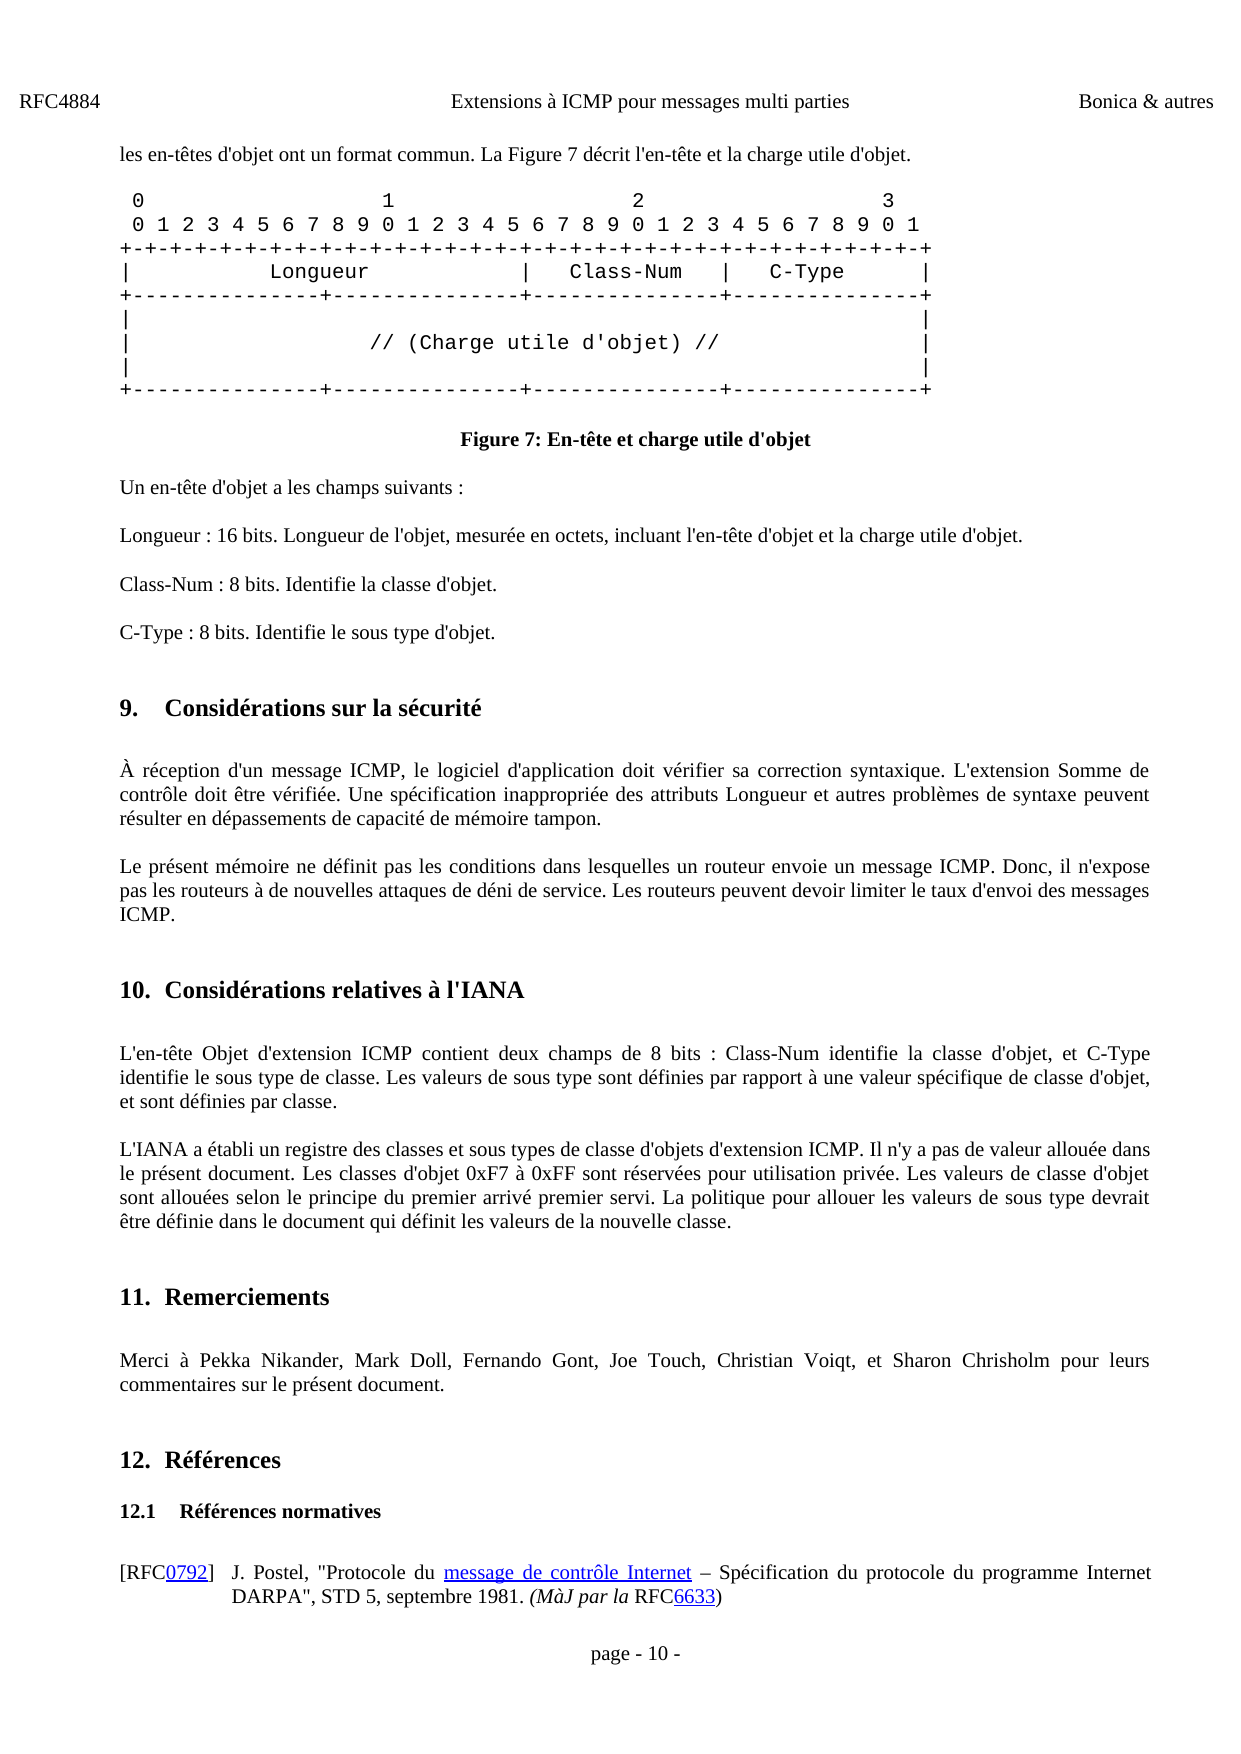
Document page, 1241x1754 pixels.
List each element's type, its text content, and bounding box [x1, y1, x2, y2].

subtitle 11. Remerciements [119, 1282, 1152, 1311]
text | | [119, 308, 1152, 332]
text +---------------+---------------+---------------+---------------+ [119, 285, 1152, 308]
subtitle 10. Considérations relatives à l'IANA [119, 976, 1152, 1004]
text +---------------+---------------+---------------+---------------+ [119, 379, 1152, 403]
text +-+-+-+-+-+-+-+-+-+-+-+-+-+-+-+-+-+-+-+-+-+-+-+-+-+-+-+-+-+-+-+-+ [119, 237, 1152, 261]
text les en-têtes d'objet ont un format commun. La Figure 7 décrit l'en-tête et la charge utile d'objet. [119, 142, 1152, 166]
text À réception d'un message ICMP, le logiciel d'application doit vérifier sa correction syntaxique. L'extension Somme de contrôle doit être vérifiée. Une spécification inappropriée des attributs Longueur et autres problèmes de syntaxe peuvent résulter en dépassements de capacité de mémoire tampon. [119, 758, 1152, 830]
text 0 1 2 3 [119, 190, 1152, 214]
text L'IANA a établi un registre des classes et sous types de classe d'objets d'extension ICMP. Il n'y a pas de valeur allouée dans le présent document. Les classes d'objet 0xF7 à 0xFF sont réservées pour utilisation privée. Les valeurs de classe d'objet sont allouées selon le principe du premier arrivé premier servi. La politique pour allouer les valeurs de sous type devrait être définie dans le document qui définit les valeurs de la nouvelle classe. [119, 1137, 1152, 1233]
subtitle Figure 7: En-tête et charge utile d'objet [119, 427, 1152, 451]
text Class-Num : 8 bits. Identifie la classe d'objet. [119, 571, 1152, 596]
text Un en-tête d'objet a les champs suivants : [119, 475, 1152, 499]
text [RFC0792] J. Postel, "Protocole du message de contrôle Internet – Spécification du protocole du programme Internet DARPA", STD 5, septembre 1981. (MàJ par la RFC6633) [119, 1560, 1152, 1608]
subtitle 12. Références [119, 1445, 1152, 1474]
text Longueur : 16 bits. Longueur de l'objet, mesurée en octets, incluant l'en-tête d'objet et la charge utile d'objet. [119, 523, 1152, 547]
text Merci à Pekka Nikander, Mark Doll, Fernando Gont, Joe Touch, Christian Voiqt, et Sharon Chrisholm pour leurs commentaires sur le présent document. [119, 1348, 1152, 1396]
subtitle 12.1 Références normatives [119, 1499, 1152, 1523]
text 0 1 2 3 4 5 6 7 8 9 0 1 2 3 4 5 6 7 8 9 0 1 2 3 4 5 6 7 8 9 0 1 [119, 214, 1152, 237]
text Le présent mémoire ne définit pas les conditions dans lesquelles un routeur envoie un message ICMP. Donc, il n'expose pas les routeurs à de nouvelles attaques de déni de service. Les routeurs peuvent devoir limiter le taux d'envoi des messages ICMP. [119, 854, 1152, 926]
text | // (Charge utile d'objet) // | [119, 332, 1152, 356]
subtitle 9. Considérations sur la sécurité [119, 693, 1152, 721]
text | | [119, 356, 1152, 379]
text L'en-tête Objet d'extension ICMP contient deux champs de 8 bits : Class-Num identifie la classe d'objet, et C-Type identifie le sous type de classe. Les valeurs de sous type sont définies par rapport à une valeur spécifique de classe d'objet, et sont définies par classe. [119, 1041, 1152, 1113]
text | Longueur | Class-Num | C-Type | [119, 261, 1152, 285]
text C-Type : 8 bits. Identifie le sous type d'objet. [119, 619, 1152, 644]
